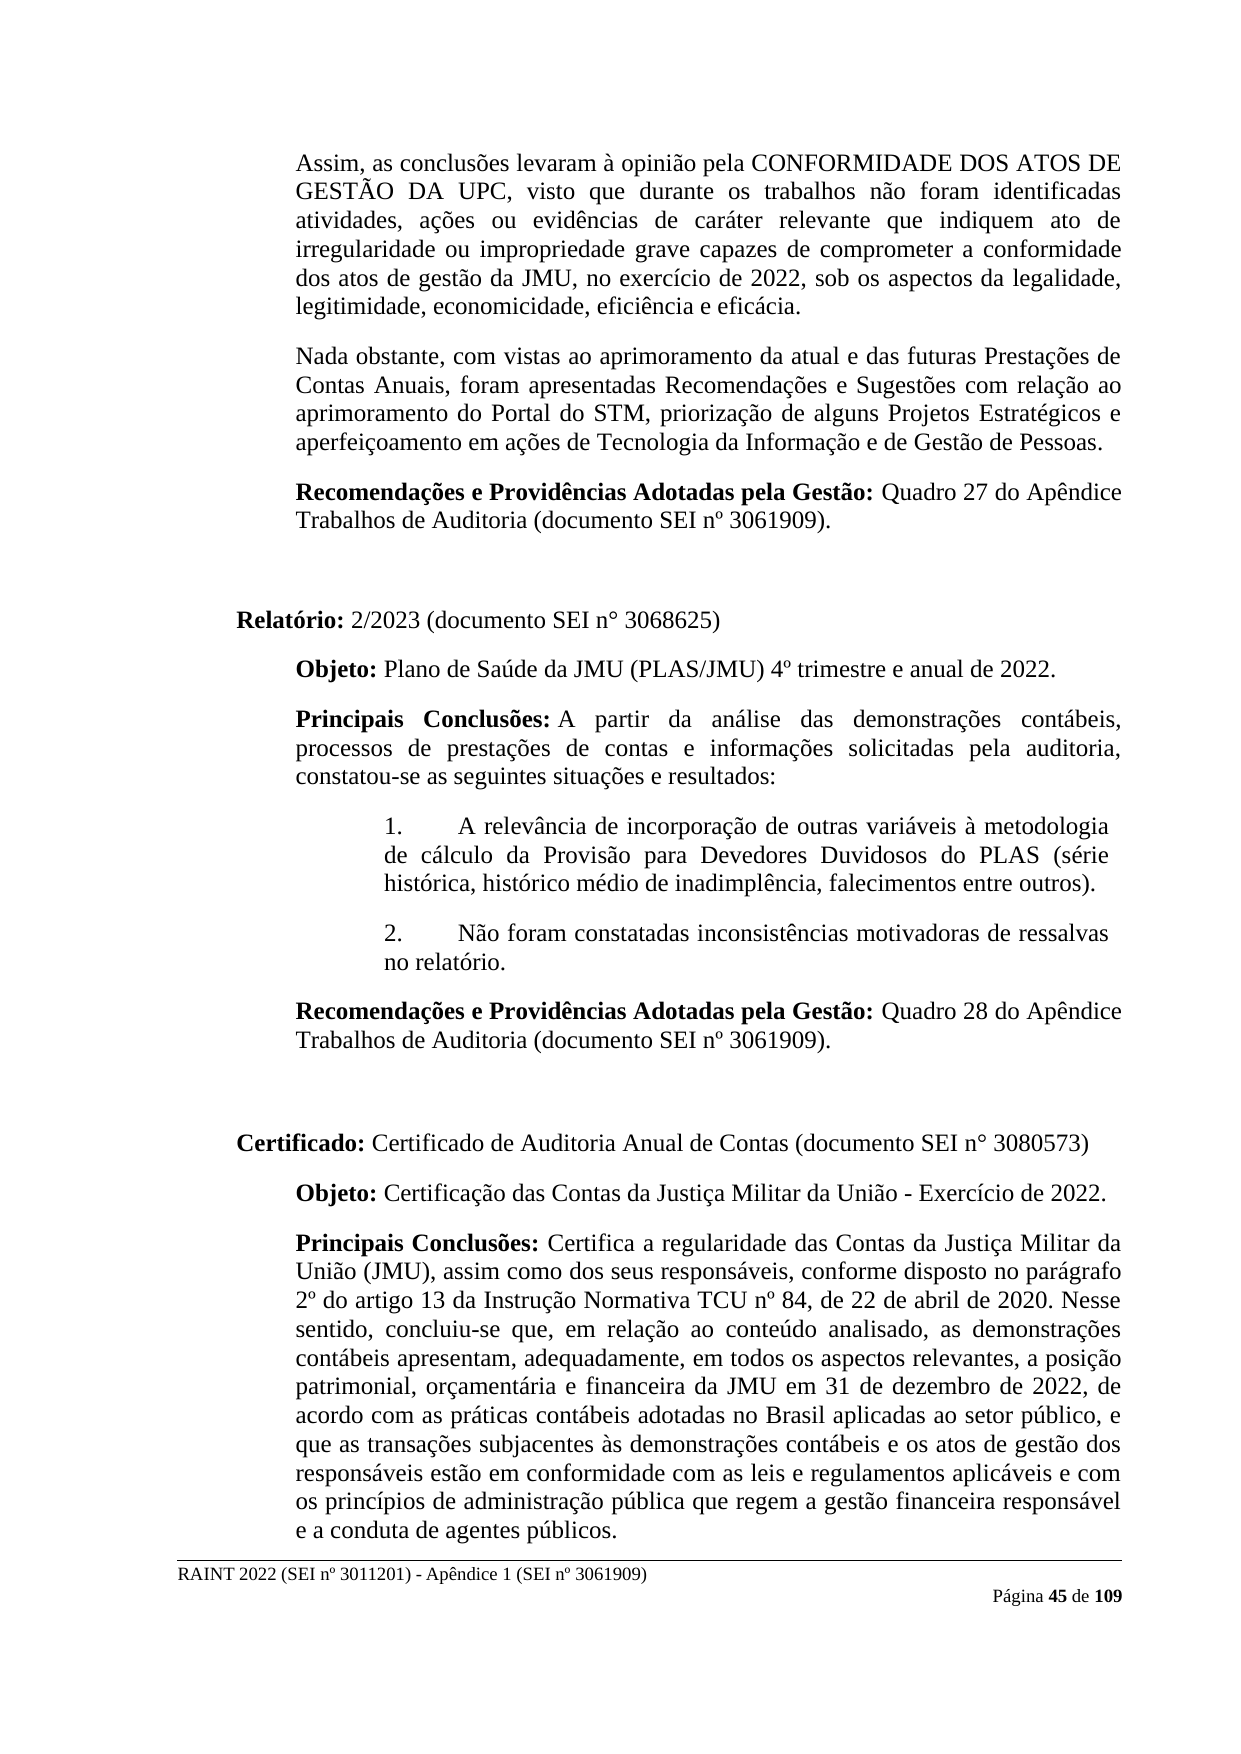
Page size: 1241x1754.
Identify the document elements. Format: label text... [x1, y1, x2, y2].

text Assim, as conclusões levaram à opinião pela CONFORMIDADE DOS ATOS DE GESTÃO DA UPC, visto que durante os trabalhos não foram identificadas atividades, ações ou evidências de caráter relevante que indiquem ato de irregularidade ou impropriedade grave capazes de comprometer a conformidade dos atos de gestão da JMU, no exercício de 2022, sob os aspectos da legalidade, legitimidade, economicidade, eficiência e eficácia. [295, 148, 1122, 320]
text Recomendações e Providências Adotadas pela Gestão: Quadro 27 do Apêndice Trabalhos de Auditoria (documento SEI nº 3061909). [295, 477, 1122, 534]
list Não foram constatadas inconsistências motivadoras de ressalvas no relatório. [384, 918, 1109, 976]
text Recomendações e Providências Adotadas pela Gestão: Quadro 28 do Apêndice Trabalhos de Auditoria (documento SEI nº 3061909). [295, 996, 1122, 1054]
text Relatório: 2/2023 (documento SEI n° 3068625) [236, 605, 1122, 633]
list A relevância de incorporação de outras variáveis à metodologia de cálculo da Provisão para Devedores Duvidosos do PLAS (série histórica, histórico médio de inadimplência, falecimentos entre outros). [384, 811, 1109, 897]
text Objeto: Plano de Saúde da JMU (PLAS/JMU) 4º trimestre e anual de 2022. [295, 654, 1122, 683]
text Principais Conclusões: Certifica a regularidade das Contas da Justiça Militar da União (JMU), assim como dos seus responsáveis, conforme disposto no parágrafo 2º do artigo 13 da Instrução Normativa TCU nº 84, de 22 de abril de 2020. Nesse sentido, concluiu-se que, em relação ao conteúdo analisado, as demonstrações contábeis apresentam, adequadamente, em todos os aspectos relevantes, a posição patrimonial, orçamentária e financeira da JMU em 31 de dezembro de 2022, de acordo com as práticas contábeis adotadas no Brasil aplicadas ao setor público, e que as transações subjacentes às demonstrações contábeis e os atos de gestão dos responsáveis estão em conformidade com as leis e regulamentos aplicáveis e com os princípios de administração pública que regem a gestão financeira responsável e a conduta de agentes públicos. [295, 1228, 1122, 1544]
text Certificado: Certificado de Auditoria Anual de Contas (documento SEI n° 3080573) [236, 1128, 1122, 1157]
text Principais Conclusões: A partir da análise das demonstrações contábeis, processos de prestações de contas e informações solicitadas pela auditoria, constatou-se as seguintes situações e resultados: [295, 704, 1122, 790]
text Objeto: Certificação das Contas da Justiça Militar da União - Exercício de 2022. [295, 1178, 1122, 1207]
text Nada obstante, com vistas ao aprimoramento da atual e das futuras Prestações de Contas Anuais, foram apresentadas Recomendações e Sugestões com relação ao aprimoramento do Portal do STM, priorização de alguns Projetos Estratégicos e aperfeiçoamento em ações de Tecnologia da Informação e de Gestão de Pessoas. [295, 341, 1122, 456]
